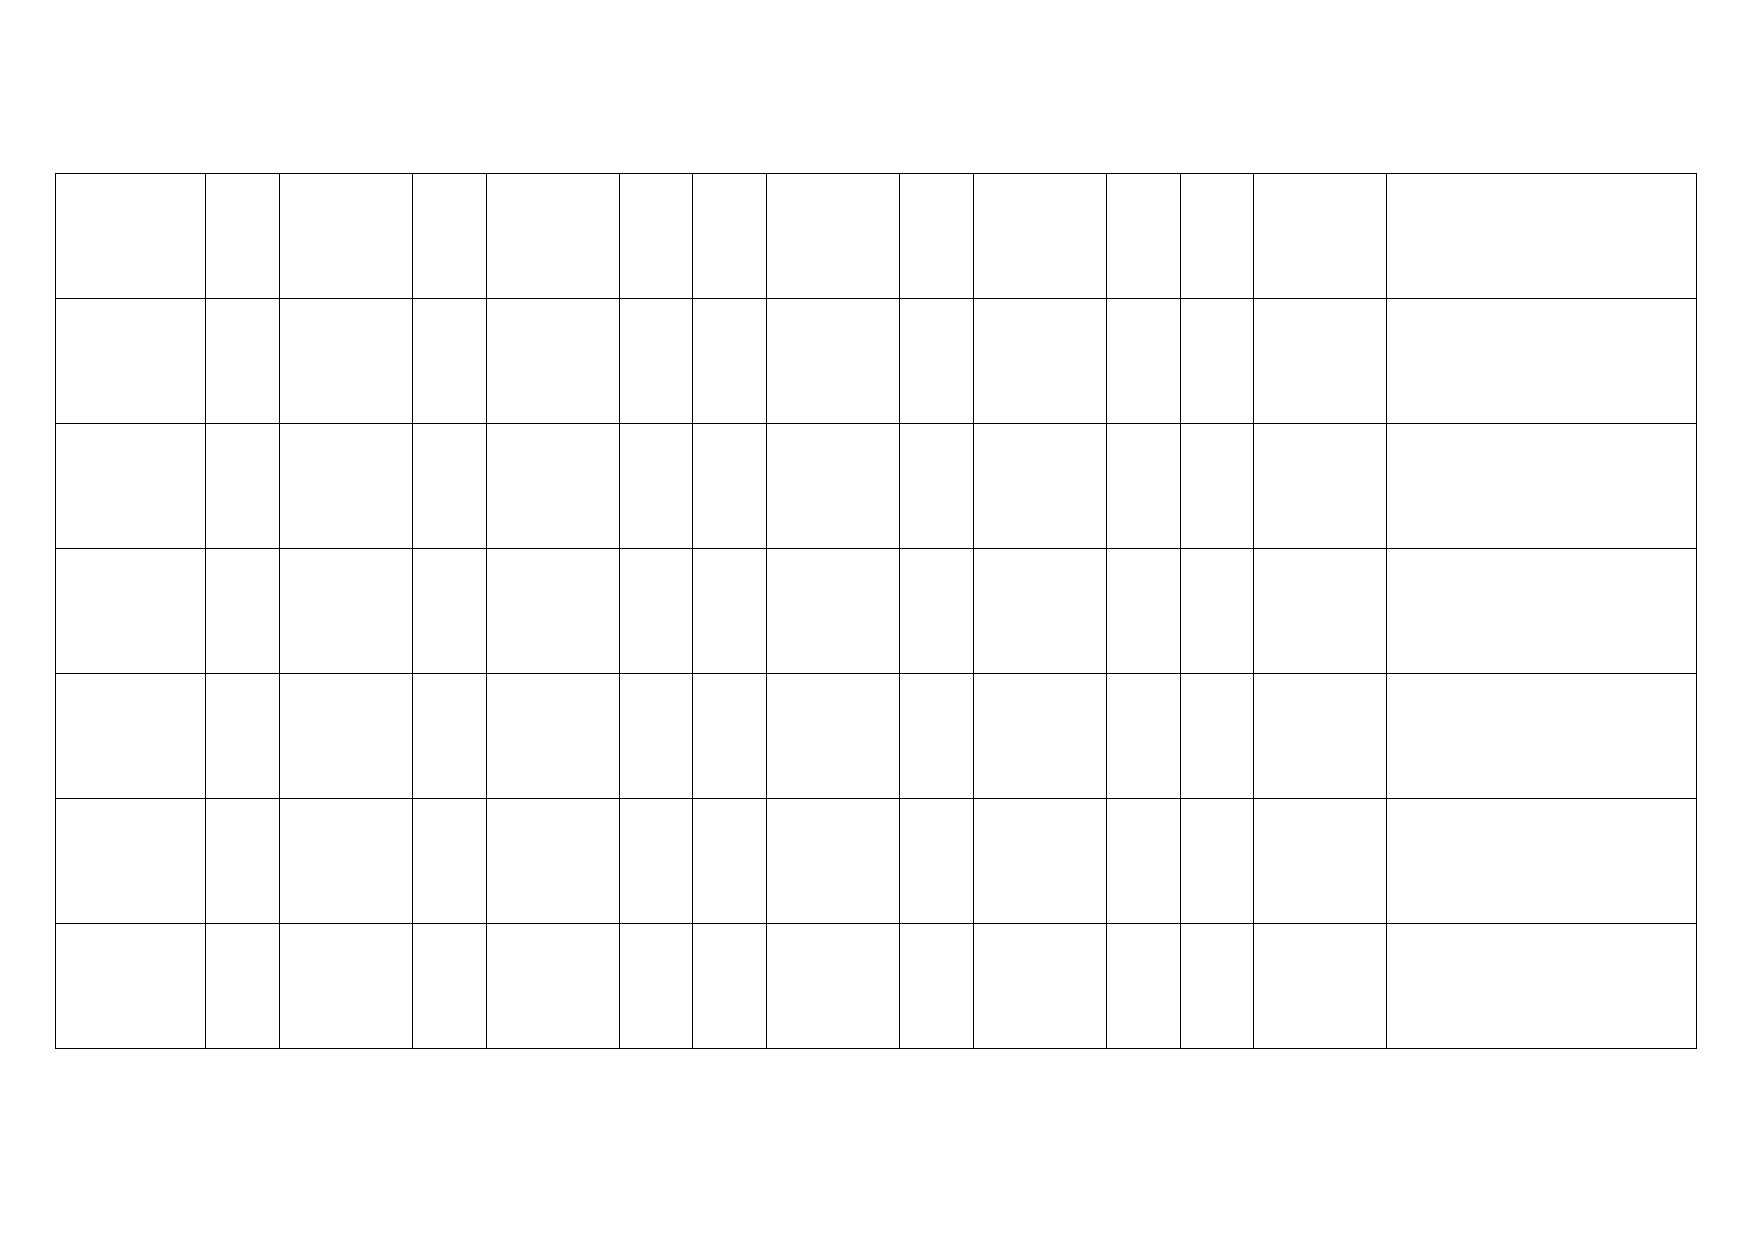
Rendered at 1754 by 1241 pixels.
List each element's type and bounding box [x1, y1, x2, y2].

table_cell [1181, 549, 1253, 673]
table_cell [1181, 424, 1253, 548]
table_cell [620, 799, 692, 923]
table_cell [206, 924, 279, 1048]
table_cell [487, 549, 619, 673]
table_cell [620, 549, 692, 673]
table_cell [413, 549, 486, 673]
table_cell [1387, 799, 1696, 923]
table_cell [767, 924, 899, 1048]
table_cell [56, 674, 205, 798]
table_cell [767, 424, 899, 548]
table_cell [1254, 299, 1386, 423]
table_cell [487, 924, 619, 1048]
table_cell [487, 799, 619, 923]
table_cell [767, 174, 899, 298]
table_cell [1254, 799, 1386, 923]
table_cell [1181, 799, 1253, 923]
table_cell [620, 174, 692, 298]
table_cell [900, 924, 973, 1048]
table_cell [974, 424, 1106, 548]
table_cell [620, 424, 692, 548]
table_cell [413, 924, 486, 1048]
table_cell [413, 674, 486, 798]
table_cell [1107, 549, 1180, 673]
table_cell [1254, 424, 1386, 548]
table_cell [280, 799, 412, 923]
table_cell [1107, 299, 1180, 423]
table_cell [900, 424, 973, 548]
table_cell [900, 799, 973, 923]
table_cell [1254, 674, 1386, 798]
table_cell [1254, 174, 1386, 298]
table_cell [487, 299, 619, 423]
table_cell [693, 299, 766, 423]
table_cell [974, 299, 1106, 423]
table_cell [1387, 299, 1696, 423]
table_cell [693, 174, 766, 298]
table_cell [1181, 174, 1253, 298]
table_cell [280, 299, 412, 423]
table_cell [620, 924, 692, 1048]
table_cell [56, 924, 205, 1048]
table_cell [974, 674, 1106, 798]
table_cell [56, 549, 205, 673]
table_cell [1387, 924, 1696, 1048]
table_cell [1387, 174, 1696, 298]
table_cell [1181, 674, 1253, 798]
table_cell [693, 924, 766, 1048]
table_cell [487, 424, 619, 548]
table_cell [693, 549, 766, 673]
table_cell [1107, 924, 1180, 1048]
table_cell [280, 549, 412, 673]
table_cell [900, 549, 973, 673]
table_cell [1181, 299, 1253, 423]
table_cell [974, 549, 1106, 673]
table_cell [974, 924, 1106, 1048]
table_cell [1107, 674, 1180, 798]
table_cell [900, 174, 973, 298]
table_cell [1387, 674, 1696, 798]
table_cell [206, 174, 279, 298]
table_cell [767, 549, 899, 673]
table_cell [56, 424, 205, 548]
table_cell [1387, 549, 1696, 673]
table_cell [1107, 799, 1180, 923]
table_cell [56, 299, 205, 423]
table_cell [206, 674, 279, 798]
table_cell [206, 549, 279, 673]
table_cell [280, 924, 412, 1048]
table_cell [56, 799, 205, 923]
table_cell [413, 299, 486, 423]
table_cell [413, 799, 486, 923]
table_cell [280, 674, 412, 798]
table_cell [487, 674, 619, 798]
table_cell [900, 674, 973, 798]
table_cell [1181, 924, 1253, 1048]
table_cell [206, 424, 279, 548]
table_cell [413, 424, 486, 548]
table_cell [1254, 549, 1386, 673]
table_cell [413, 174, 486, 298]
table_cell [280, 424, 412, 548]
table_cell [206, 299, 279, 423]
table_cell [693, 799, 766, 923]
table_cell [1107, 424, 1180, 548]
table_cell [620, 674, 692, 798]
table_cell [767, 674, 899, 798]
table_cell [1254, 924, 1386, 1048]
table_cell [974, 799, 1106, 923]
table_cell [487, 174, 619, 298]
table_cell [206, 799, 279, 923]
table_cell [1387, 424, 1696, 548]
table_cell [1107, 174, 1180, 298]
table_cell [56, 174, 205, 298]
table_cell [767, 799, 899, 923]
table_cell [974, 174, 1106, 298]
table_cell [620, 299, 692, 423]
table_cell [280, 174, 412, 298]
table_cell [693, 674, 766, 798]
table_cell [693, 424, 766, 548]
table_cell [767, 299, 899, 423]
table_cell [900, 299, 973, 423]
